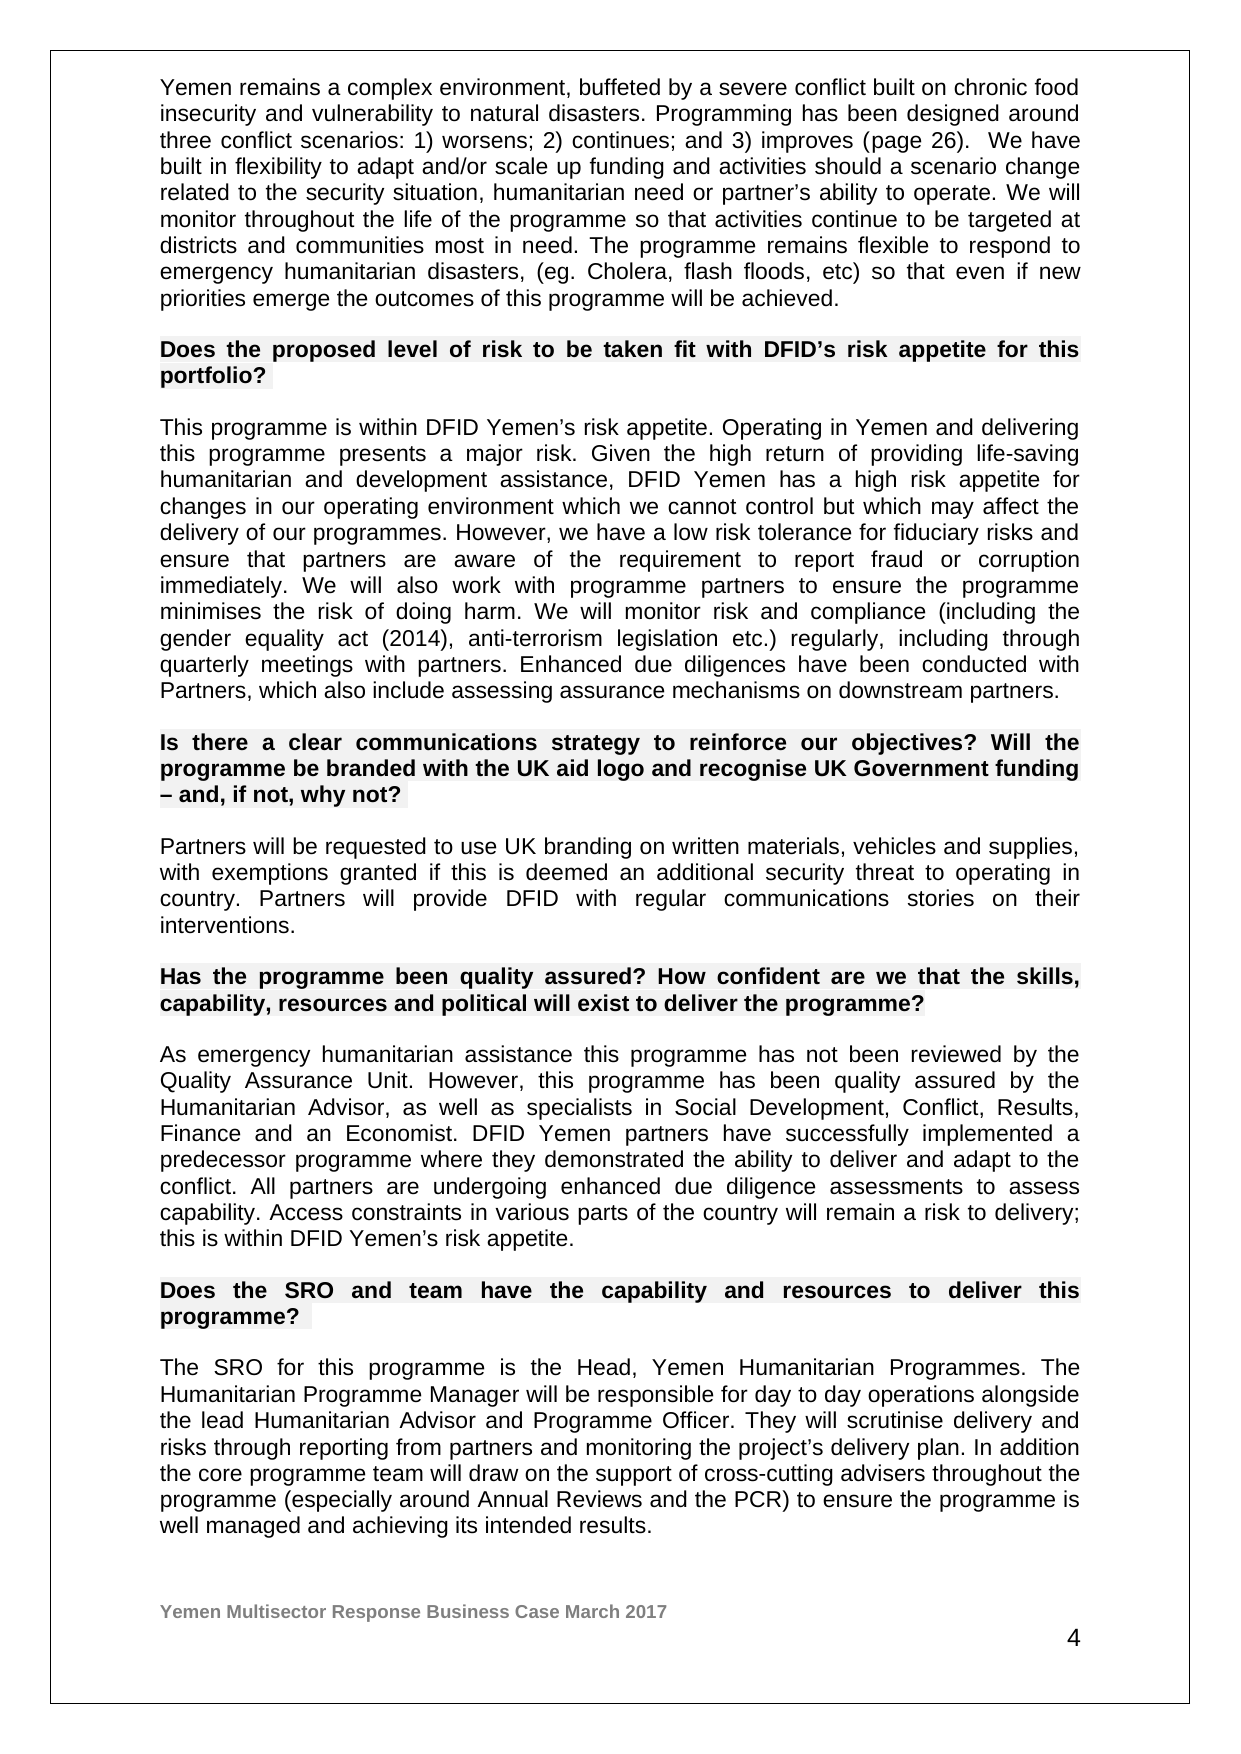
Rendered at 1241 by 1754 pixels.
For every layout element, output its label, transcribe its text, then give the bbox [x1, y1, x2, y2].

text Partners will be requested to use UK branding on written materials, vehicles and supplies, with exemptions granted if this is deemed an additional security threat to operating in country. Partners will provide DFID with regular communications stories on their interventions. [159, 833, 1081, 938]
text Does the SRO and team have the capability and resources to deliver this programme? [159, 1277, 1081, 1329]
text Does the proposed level of risk to be taken fit with DFID’s risk appetite for this portfolio? [159, 336, 1081, 389]
text This programme is within DFID Yemen’s risk appetite. Operating in Yemen and delivering this programme presents a major risk. Given the high return of providing life-saving humanitarian and development assistance, DFID Yemen has a high risk appetite for changes in our operating environment which we cannot control but which may affect the delivery of our programmes. However, we have a low risk tolerance for fiduciary risks and ensure that partners are aware of the requirement to report fraud or corruption immediately. We will also work with programme partners to ensure the programme minimises the risk of doing harm. We will monitor risk and compliance (including the gender equality act (2014), anti-terrorism legislation etc.) regularly, including through quarterly meetings with partners. Enhanced due diligences have been conducted with Partners, which also include assessing assurance mechanisms on downstream partners. [159, 414, 1081, 704]
text As emergency humanitarian assistance this programme has not been reviewed by the Quality Assurance Unit. However, this programme has been quality assured by the Humanitarian Advisor, as well as specialists in Social Development, Conflict, Results, Finance and an Economist. DFID Yemen partners have successfully implemented a predecessor programme where they demonstrated the ability to deliver and adapt to the conflict. All partners are undergoing enhanced due diligence assessments to assess capability. Access constraints in various parts of the country will remain a risk to delivery; this is within DFID Yemen’s risk appetite. [159, 1041, 1081, 1252]
text Is there a clear communications strategy to reinforce our objectives? Will the programme be branded with the UK aid logo and recognise UK Government funding – and, if not, why not? [159, 729, 1081, 808]
text The SRO for this programme is the Head, Yemen Humanitarian Programmes. The Humanitarian Programme Manager will be responsible for day to day operations alongside the lead Humanitarian Advisor and Programme Officer. They will scrutinise delivery and risks through reporting from partners and monitoring the project’s delivery plan. In addition the core programme team will draw on the support of cross-cutting advisers throughout the programme (especially around Annual Reviews and the PCR) to ensure the programme is well managed and achieving its intended results. [159, 1354, 1081, 1539]
text This business case takes into account that humanitarian programming in complex emergencies needs to be flexible and readily adaptable to changing circumstances. Yemen remains a complex environment, buffeted by a severe conflict built on chronic food insecurity and vulnerability to natural disasters. Programming has been designed around three conflict scenarios: 1) worsens; 2) continues; and 3) improves (page 25). We have built in flexibility to adapt and/or scale up funding and activities should a scenario change related to the security situation, humanitarian need or partner’s ability to operate. We will monitor throughout the life of the programme so that activities continue to be targeted at districts and communities most in need. The programme remains flexible to respond to emergency humanitarian disasters, (eg. Cholera, flash floods, etc) so that even if new priorities emerge the outcomes of this programme will be achieved. [159, 74, 1081, 311]
text Has the programme been quality assured? How confident are we that the skills, capability, resources and political will exist to deliver the programme? [159, 963, 1081, 1016]
